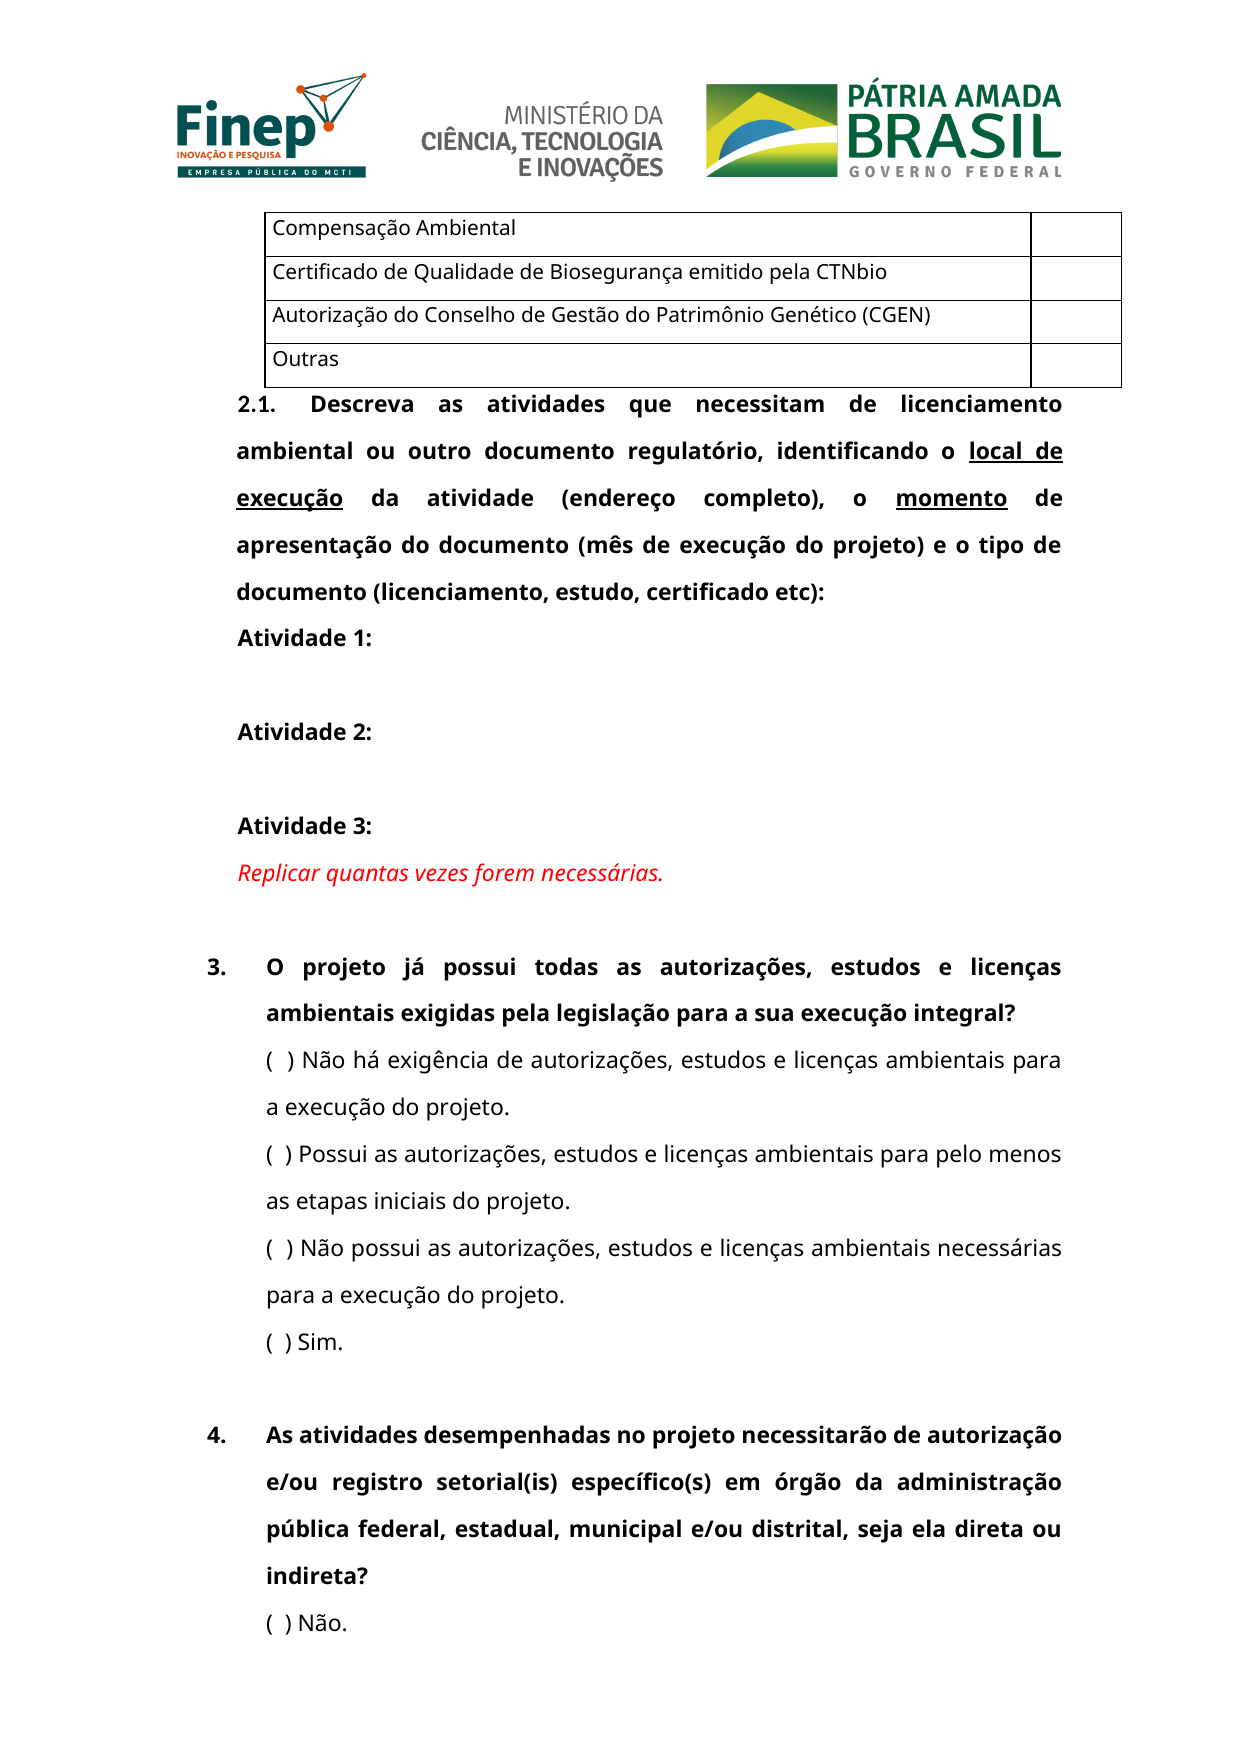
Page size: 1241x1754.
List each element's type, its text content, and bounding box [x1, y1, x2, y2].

table_cell Autorização do Conselho de Gestão do Patrimônio Genético (CGEN) [266, 301, 1030, 343]
table_cell Certificado de Qualidade de Biosegurança emitido pela CTNbio [266, 257, 1030, 299]
list Replicar quantas vezes forem necessárias. [236, 857, 1063, 888]
list O projeto já possui todas as autorizações, estudos e licenças ambientais exigidas pela legislação para a sua execução integral? [207, 951, 1063, 1029]
text ( ) Não possui as autorizações, estudos e licenças ambientais necessárias para a execução do projeto. [266, 1232, 1063, 1310]
text ( ) Possui as autorizações, estudos e licenças ambientais para pelo menos as etapas iniciais do projeto. [266, 1138, 1063, 1216]
list Atividade 3: [236, 810, 1063, 841]
list Atividade 2: [236, 716, 1063, 747]
table_cell [1032, 344, 1121, 387]
table_cell Outras [266, 344, 1030, 387]
list As atividades desempenhadas no projeto necessitarão de autorização e/ou registro setorial(is) específico(s) em órgão da administração pública federal, estadual, municipal e/ou distrital, seja ela direta ou indireta? [207, 1419, 1063, 1591]
list Descreva as atividades que necessitam de licenciamento ambiental ou outro documento regulatório, identificando o local de execução da atividade (endereço completo), o momento de apresentação do documento (mês de execução do projeto) e o tipo de documento (licenciamento, estudo, certificado etc): [236, 388, 1063, 607]
table_cell [1032, 257, 1121, 299]
text ( ) Sim. [266, 1326, 1063, 1357]
text ( ) Não há exigência de autorizações, estudos e licenças ambientais para a execução do projeto. [266, 1044, 1063, 1122]
text ( ) Não. [266, 1607, 1063, 1638]
table_cell Compensação Ambiental [266, 213, 1030, 256]
table_cell [1032, 301, 1121, 343]
list Atividade 1: [236, 622, 1063, 654]
table_cell [1032, 213, 1121, 256]
